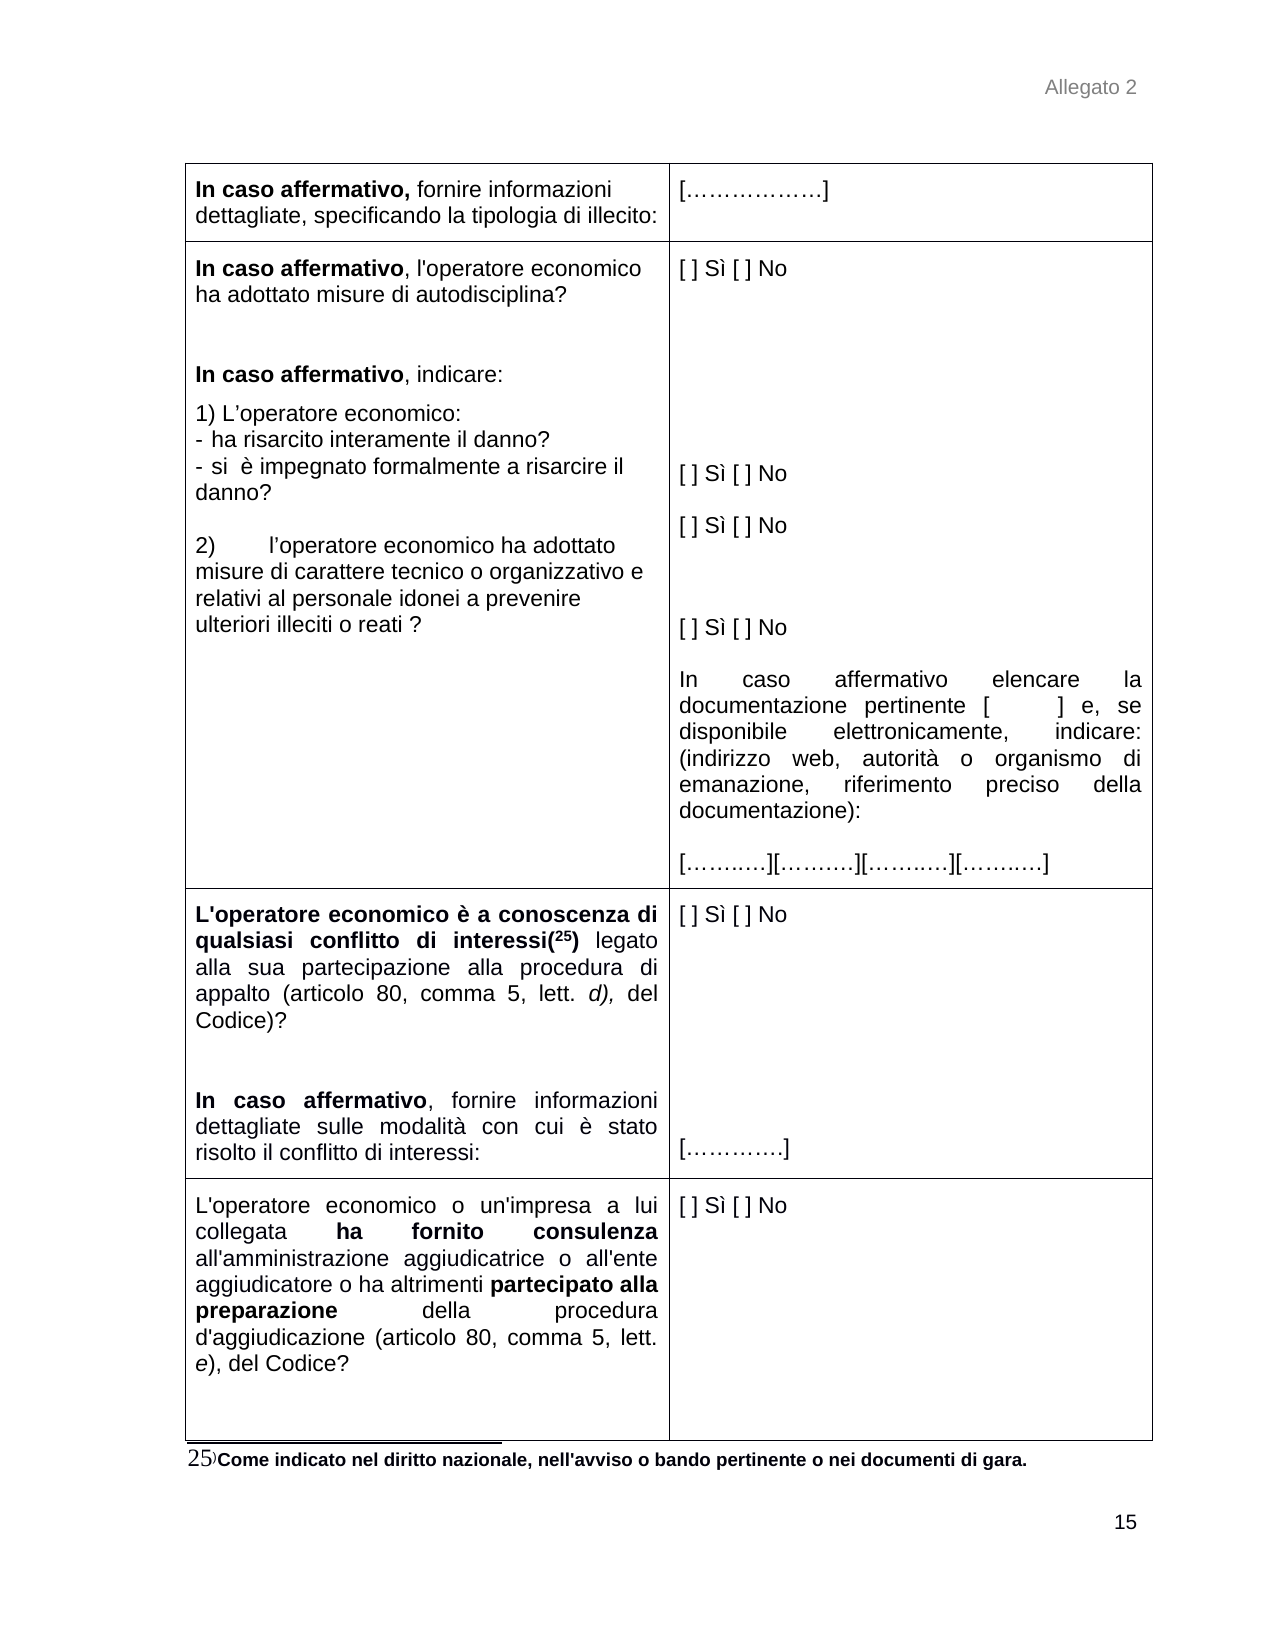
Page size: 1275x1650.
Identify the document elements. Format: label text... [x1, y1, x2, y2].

table_cell [ ] Sì [ ] No [………….] [670, 889, 1152, 1178]
table_cell [ ] Sì [ ] No [ ] Sì [ ] No [ ] Sì [ ] No [ ] Sì [ ] No In caso affermativo elencare la documentazione pertinente [ ] e, se disponibile elettronicamente, indicare: (indirizzo web, autorità o organismo di emanazione, riferimento preciso della documentazione): [……..…][…….…][……..…][……..…] [670, 242, 1152, 888]
table_cell L'operatore economico è a conoscenza di qualsiasi conflitto di interessi() legato alla sua partecipazione alla procedura di appalto (articolo 80, comma 5, lett. d), del Codice)? In caso affermativo, fornire informazioni dettagliate sulle modalità con cui è stato risolto il conflitto di interessi: [186, 889, 669, 1178]
table_cell [ ] Sì [ ] No [670, 1179, 1152, 1440]
table_cell [………………] [670, 164, 1152, 241]
table_cell L'operatore economico o un'impresa a lui collegata ha fornito consulenza all'amministrazione aggiudicatrice o all'ente aggiudicatore o ha altrimenti partecipato alla preparazione della procedura d'aggiudicazione (articolo 80, comma 5, lett. e), del Codice? [186, 1179, 669, 1440]
table_cell In caso affermativo, l'operatore economico ha adottato misure di autodisciplina? In caso affermativo, indicare: 1) L’operatore economico: - ha risarcito interamente il danno? - si è impegnato formalmente a risarcire il danno? 2) l’operatore economico ha adottato misure di carattere tecnico o organizzativo e relativi al personale idonei a prevenire ulteriori illeciti o reati ? [186, 242, 669, 888]
table_cell In caso affermativo, fornire informazioni dettagliate, specificando la tipologia di illecito: [186, 164, 669, 241]
